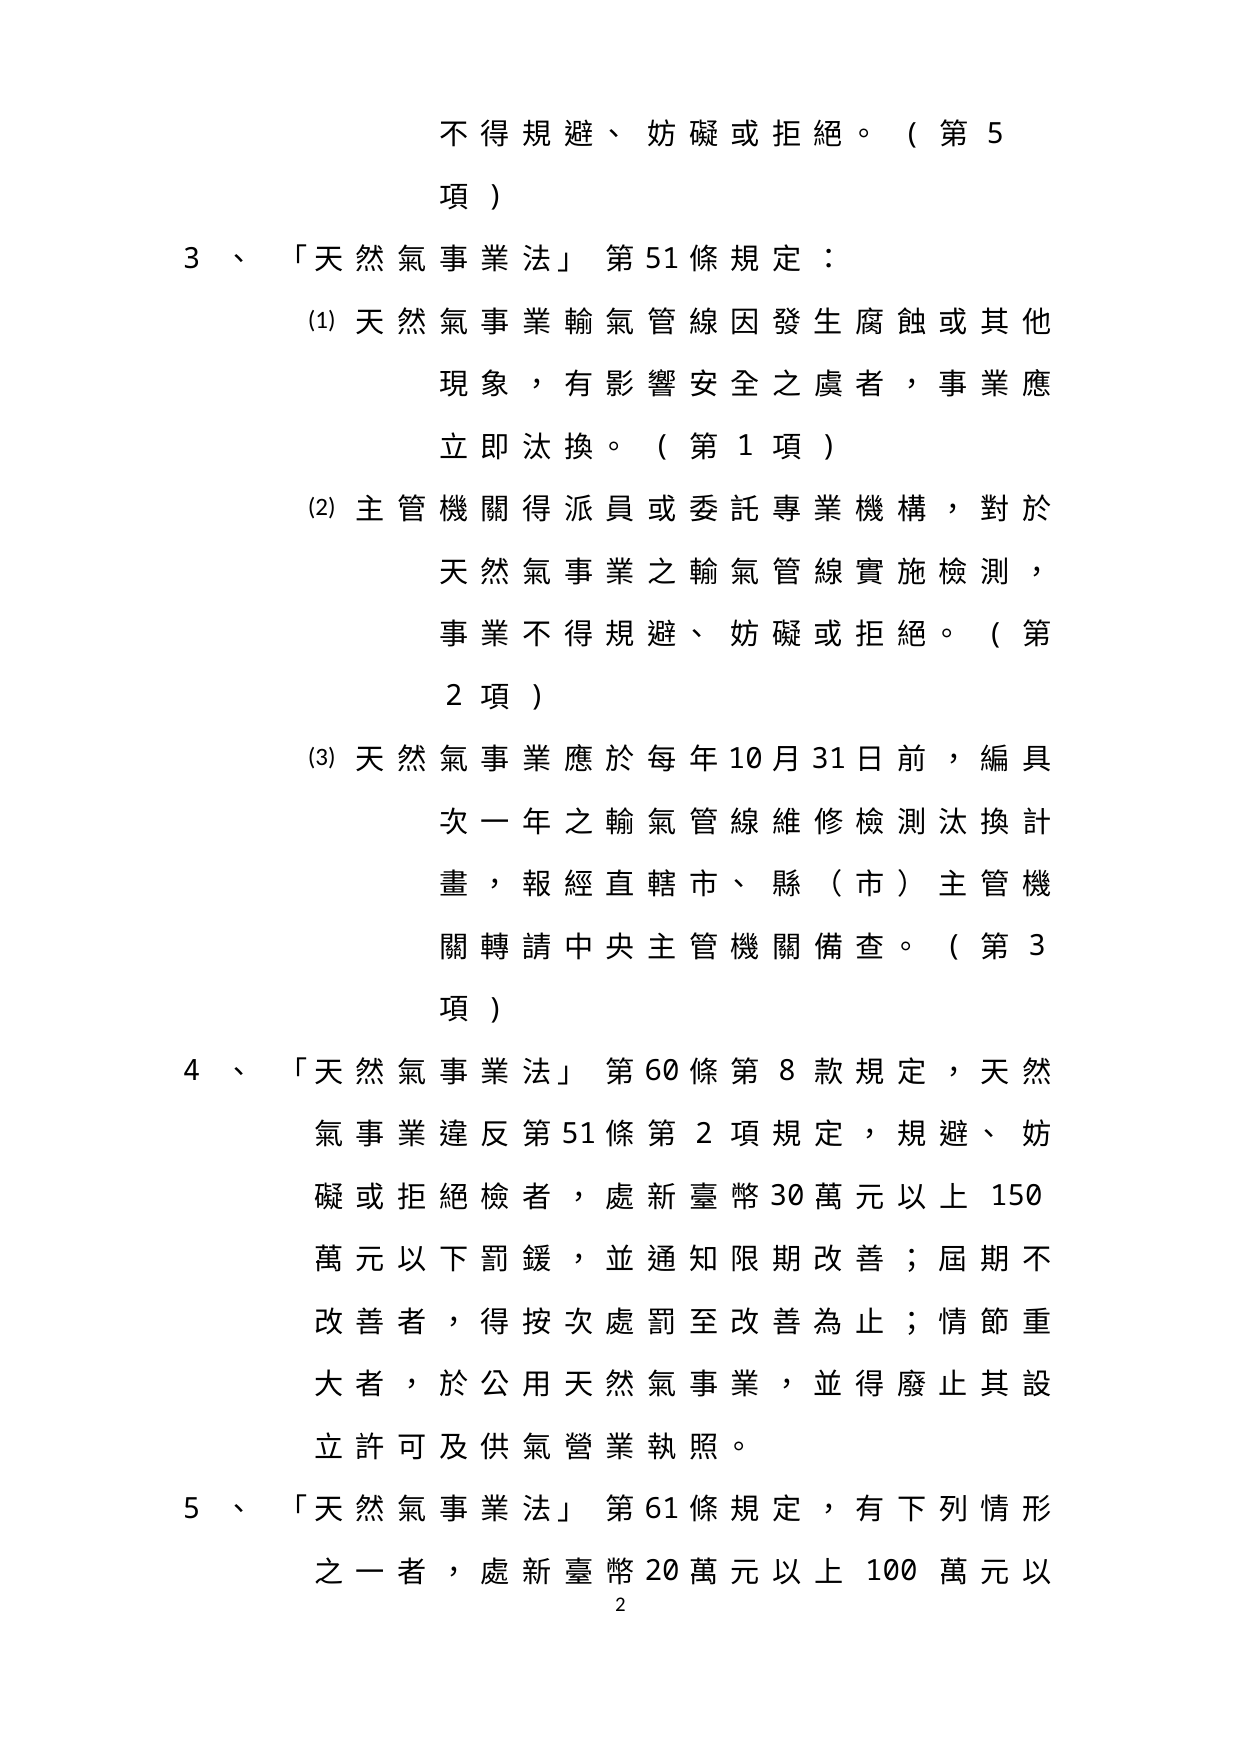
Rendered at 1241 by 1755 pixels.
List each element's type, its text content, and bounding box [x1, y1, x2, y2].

list 主管機關得派員或委託專業機構，對於天然氣事業之輸氣管線實施檢測，事業不得規避、妨礙或拒絕。(第2項) [283, 465, 1058, 715]
list 天然氣事業對於第1項及第3項之查核，不得規避、妨礙或拒絕。(第5項) [283, 90, 1058, 215]
list 「天然氣事業法」第61條規定，有下列情形之一者，處新臺幣20萬元以上100萬元以下罰鍰，並通知限期改善；屆期不改善者，得按次處罰至改善為止；情節重大者，於公用天然氣事業，並得廢止其設立許可及供氣營業執照： [183, 1465, 1058, 1590]
list 天然氣事業輸氣管線因發生腐蝕或其他現象，有影響安全之虞者，事業應立即汰換。(第1項) [283, 278, 1058, 465]
list 天然氣事業應於每年10月31日前，編具次一年之輸氣管線維修檢測汰換計畫，報經直轄市、縣（市）主管機關轉請中央主管機關備查。(第3項) [283, 715, 1058, 1028]
list 「天然氣事業法」第51條規定： [183, 215, 1058, 278]
list 「天然氣事業法」第60條第8款規定，天然氣事業違反第51條第2項規定，規避、妨礙或拒絕檢者，處新臺幣30萬元以上150萬元以下罰鍰，並通知限期改善；屆期不改善者，得按次處罰至改善為止；情節重大者，於公用天然氣事業，並得廢止其設立許可及供氣營業執照。 [183, 1028, 1058, 1465]
